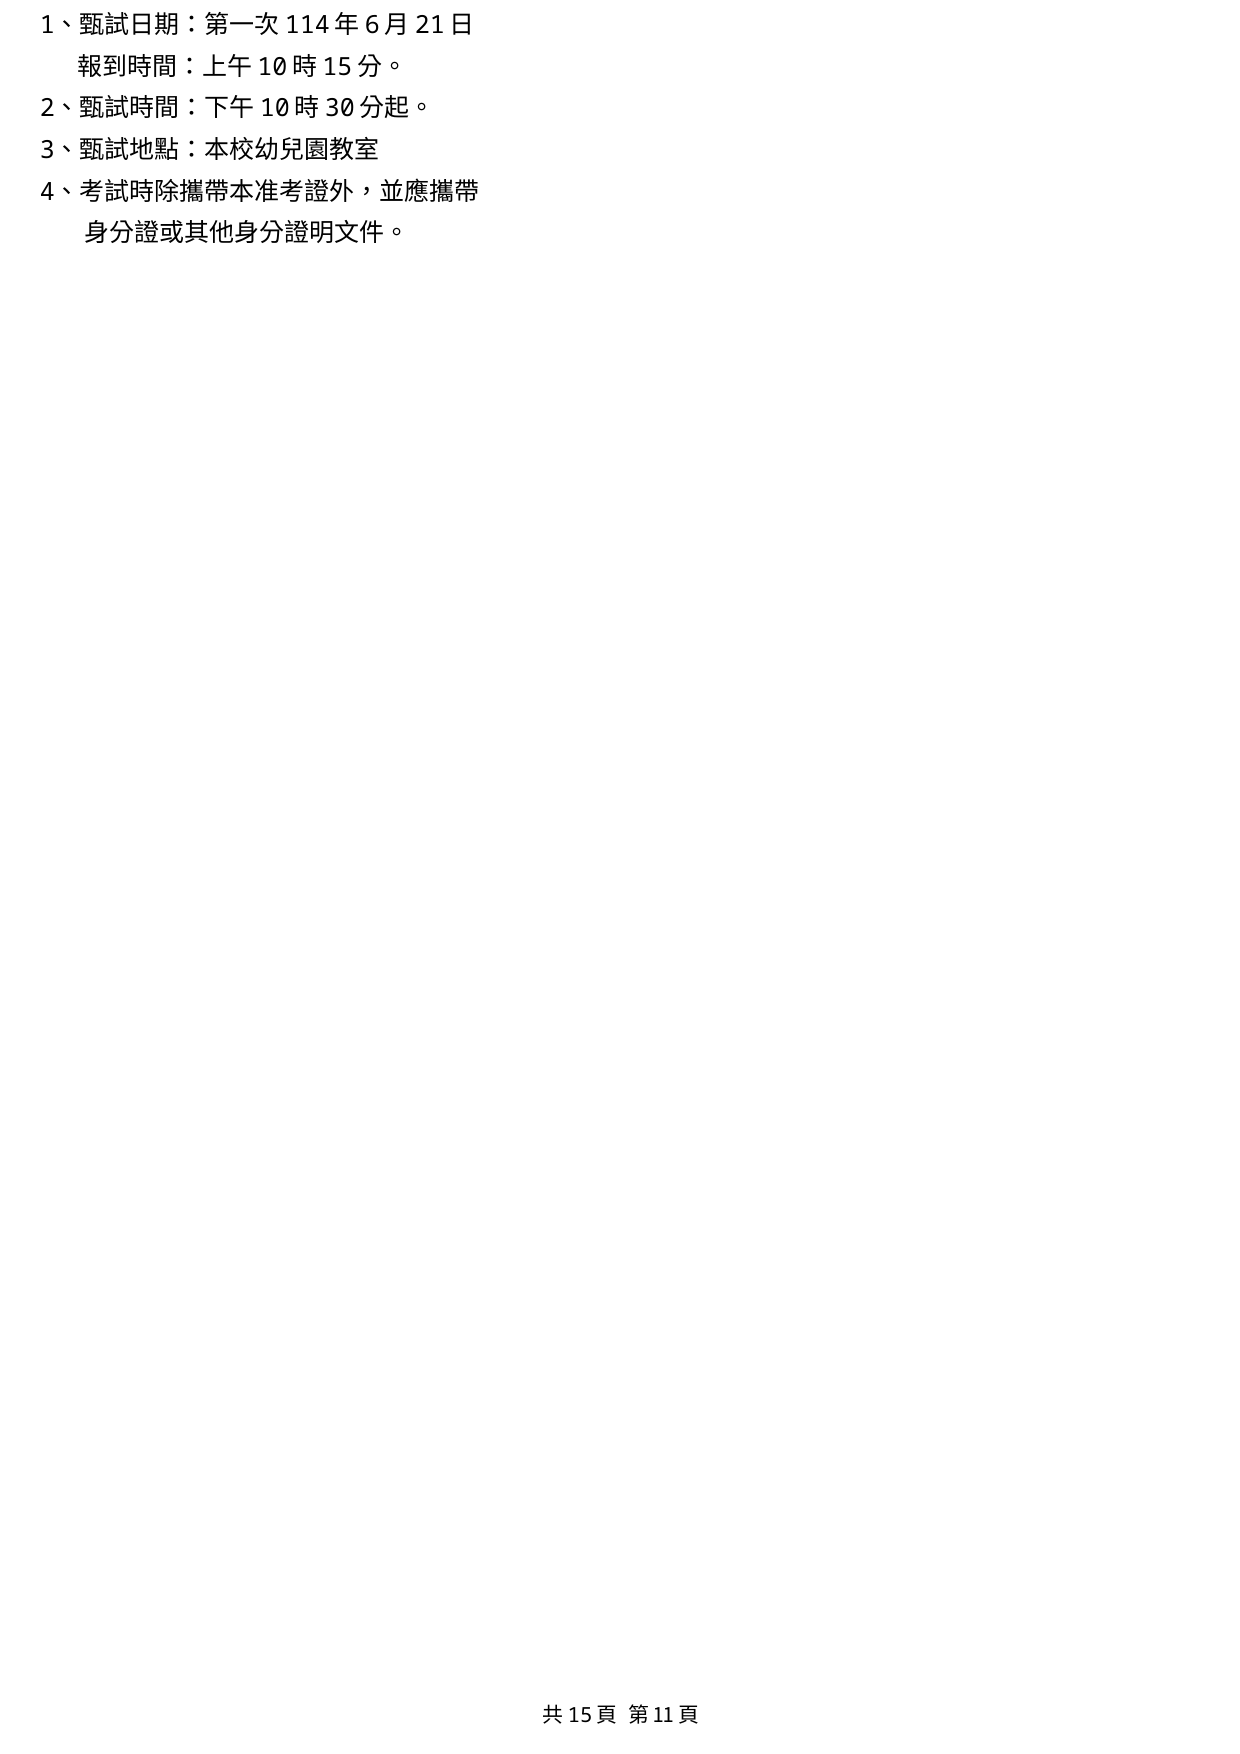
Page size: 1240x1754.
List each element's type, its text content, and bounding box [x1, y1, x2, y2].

text 3、甄試地點：本校幼兒園教室 [39, 125, 1199, 167]
text 2、甄試時間：下午10時30分起。 [39, 83, 1199, 125]
text 4、考試時除攜帶本准考證外，並應攜帶 [39, 167, 1199, 208]
text 報到時間：上午10時15分。 [39, 42, 1199, 83]
text 身分證或其他身分證明文件。 [39, 208, 1199, 250]
text 1、甄試日期：第一次114年6月21日 [39, 0, 1199, 42]
